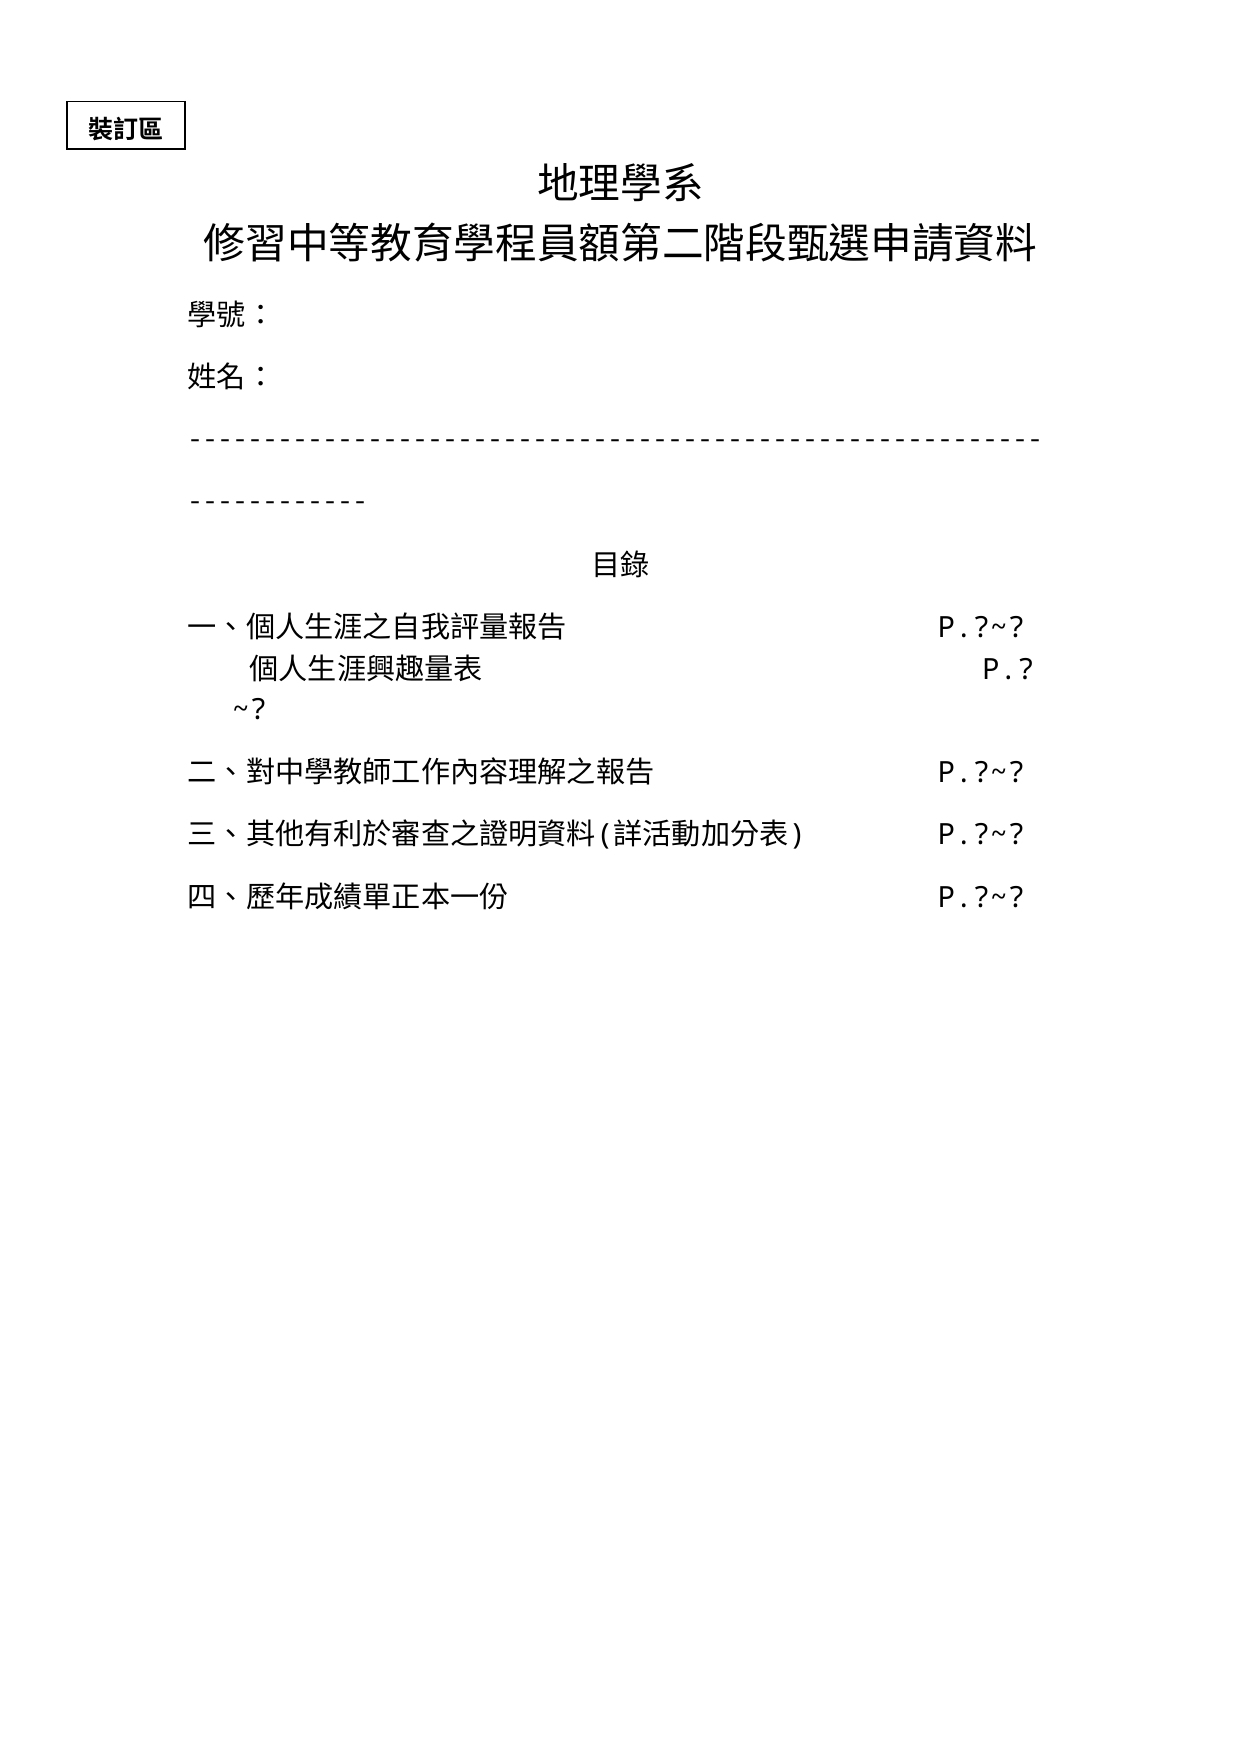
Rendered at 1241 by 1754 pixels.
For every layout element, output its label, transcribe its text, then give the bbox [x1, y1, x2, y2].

text 二、對中學教師工作內容理解之報告 P.?~? [187, 728, 1053, 791]
text 目錄 [187, 521, 1053, 583]
text 個人生涯興趣量表 P.?~? [232, 646, 1053, 728]
text 修習中等教育學程員額第二階段甄選申請資料 [187, 211, 1053, 271]
text 學號： [187, 271, 1053, 333]
text 四、歷年成績單正本一份 P.?~? [187, 853, 1053, 916]
text 地理學系 [187, 150, 1053, 211]
text 姓名： [187, 333, 1053, 396]
text 一、個人生涯之自我評量報告 P.?~? [187, 583, 1053, 646]
text --------------------------------------------------------------------- [187, 396, 1053, 521]
text 三、其他有利於審查之證明資料(詳活動加分表) P.?~? [187, 791, 1053, 853]
